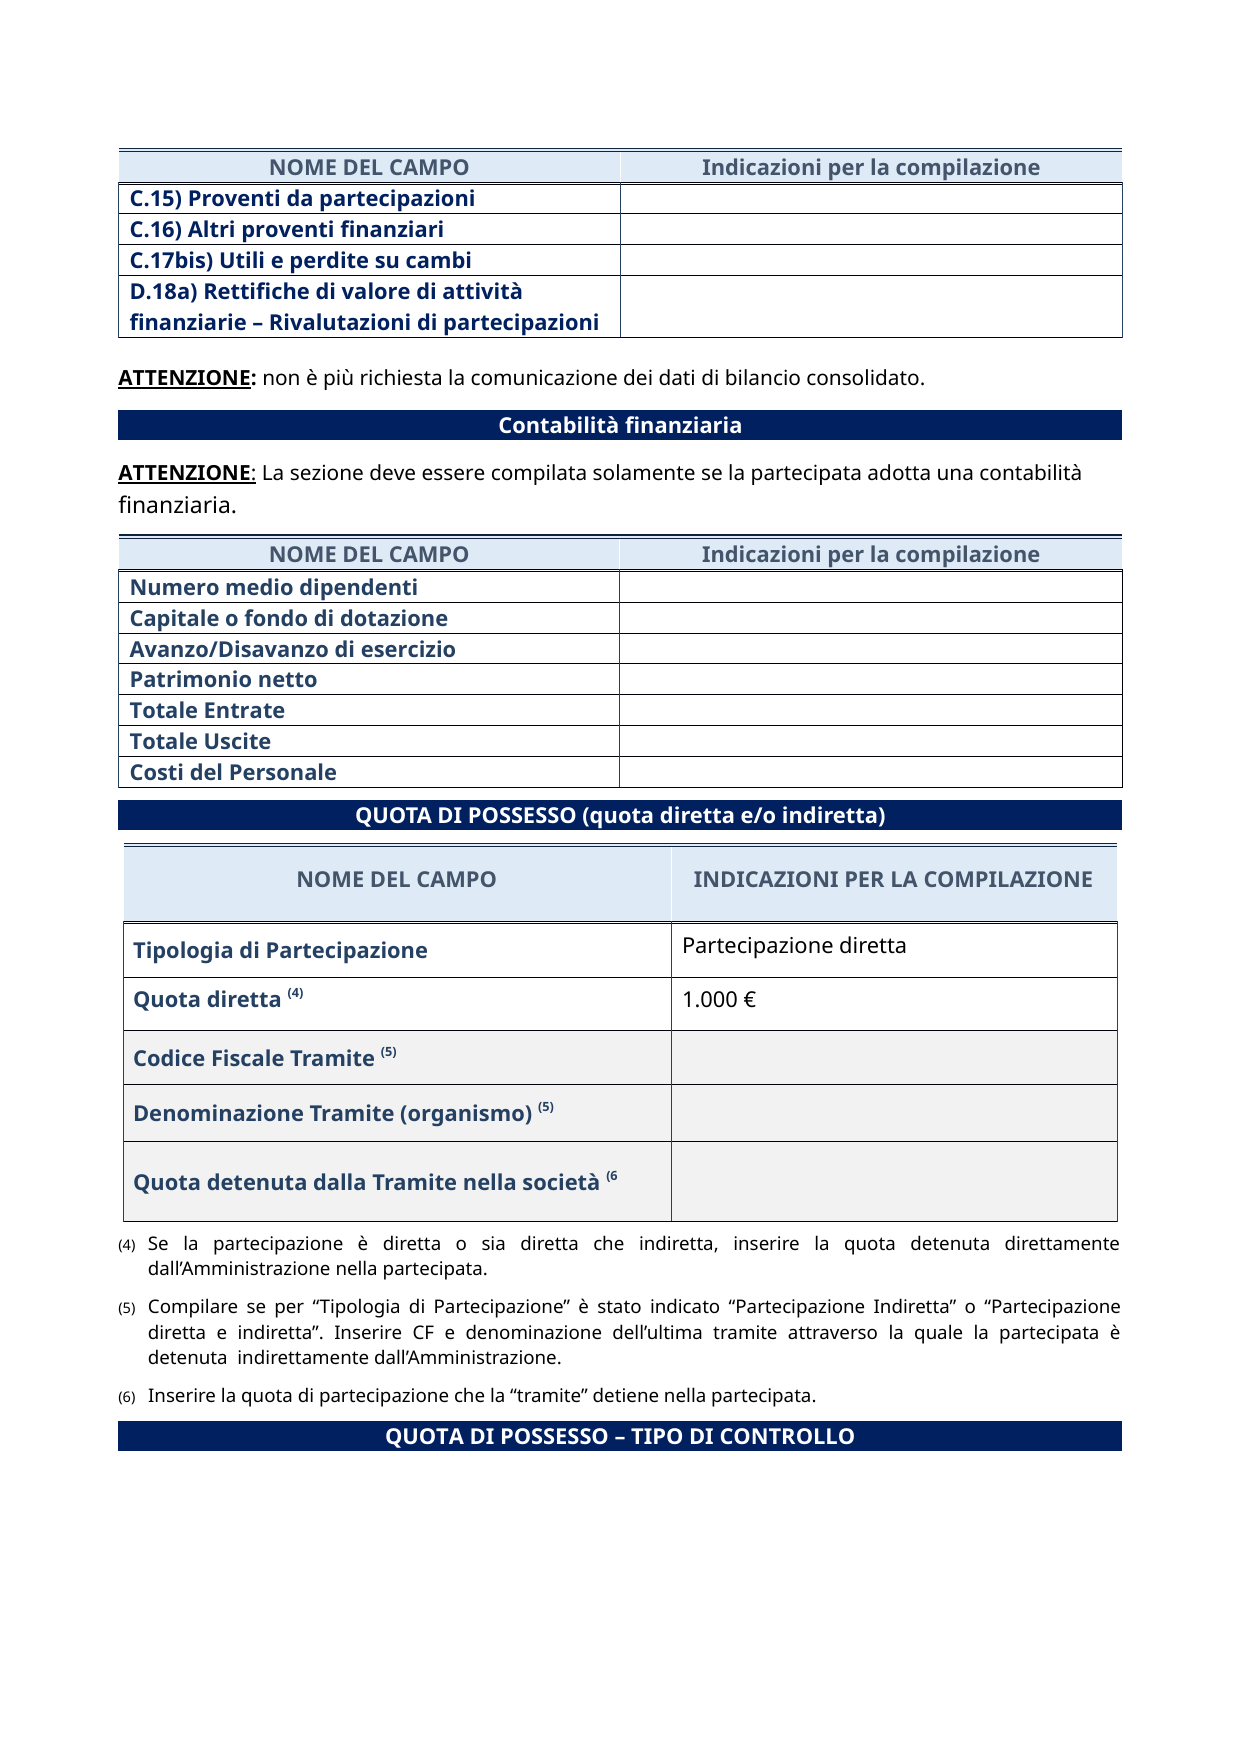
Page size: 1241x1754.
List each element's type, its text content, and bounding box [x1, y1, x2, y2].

table_cell D.18a) Rettifiche di valore di attività finanziarie – Rivalutazioni di partecipazioni [119, 276, 620, 337]
table_header INDICAZIONI PER LA COMPILAZIONE [672, 847, 1117, 921]
table_cell [621, 214, 1122, 244]
table_cell [672, 1142, 1117, 1221]
table_cell Partecipazione diretta [672, 924, 1117, 977]
text QUOTA DI POSSESSO – TIPO DI CONTROLLO [118, 1421, 1122, 1451]
table_cell Quota diretta (4) [124, 978, 671, 1030]
table_cell [620, 603, 1122, 632]
list Inserire la quota di partecipazione che la “tramite” detiene nella partecipata. [118, 1383, 1122, 1408]
table_cell [672, 1085, 1117, 1141]
table_cell Numero medio dipendenti [119, 572, 619, 602]
table_header NOME DEL CAMPO [119, 539, 619, 569]
table_cell [620, 572, 1122, 602]
table_cell Codice Fiscale Tramite (5) [124, 1031, 671, 1084]
table_cell [620, 695, 1122, 725]
table_cell Totale Uscite [119, 726, 619, 756]
table_header Indicazioni per la compilazione [621, 152, 1122, 182]
table_cell Tipologia di Partecipazione [124, 924, 671, 977]
table_cell Avanzo/Disavanzo di esercizio [119, 634, 619, 663]
list Compilare se per “Tipologia di Partecipazione” è stato indicato “Partecipazione Indiretta” o “Partecipazione diretta e indiretta”. Inserire CF e denominazione dell’ultima tramite attraverso la quale la partecipata è detenuta indirettamente dall’Amministrazione. [118, 1294, 1122, 1370]
table_cell 1.000 € [672, 978, 1117, 1030]
table_header NOME DEL CAMPO [119, 152, 620, 182]
table_cell [672, 1031, 1117, 1084]
table_header Indicazioni per la compilazione [620, 539, 1122, 569]
table_cell Patrimonio netto [119, 664, 619, 694]
list Se la partecipazione è diretta o sia diretta che indiretta, inserire la quota detenuta direttamente dall’Amministrazione nella partecipata. [118, 1230, 1122, 1281]
table_cell C.16) Altri proventi finanziari [119, 214, 620, 244]
table_cell C.17bis) Utili e perdite su cambi [119, 245, 620, 274]
table_cell Totale Entrate [119, 695, 619, 725]
table_cell [621, 185, 1122, 213]
table_cell [620, 634, 1122, 663]
table_cell Costi del Personale [119, 757, 619, 787]
table_cell [620, 726, 1122, 756]
text QUOTA DI POSSESSO (quota diretta e/o indiretta) [118, 800, 1122, 830]
table_cell [621, 245, 1122, 274]
table_cell Quota detenuta dalla Tramite nella società (6 [124, 1142, 671, 1221]
text Contabilità finanziaria [118, 410, 1122, 440]
text ATTENZIONE: non è più richiesta la comunicazione dei dati di bilancio consolidato. [118, 363, 1122, 391]
table_cell Denominazione Tramite (organismo) (5) [124, 1085, 671, 1141]
table_cell C.15) Proventi da partecipazioni [119, 185, 620, 213]
text ATTENZIONE: La sezione deve essere compilata solamente se la partecipata adotta una contabilità finanziaria. [118, 458, 1122, 520]
table_header NOME DEL CAMPO [124, 847, 671, 921]
table_cell [620, 757, 1122, 787]
table_cell Capitale o fondo di dotazione [119, 603, 619, 632]
table_cell [620, 664, 1122, 694]
table_cell [621, 276, 1122, 337]
